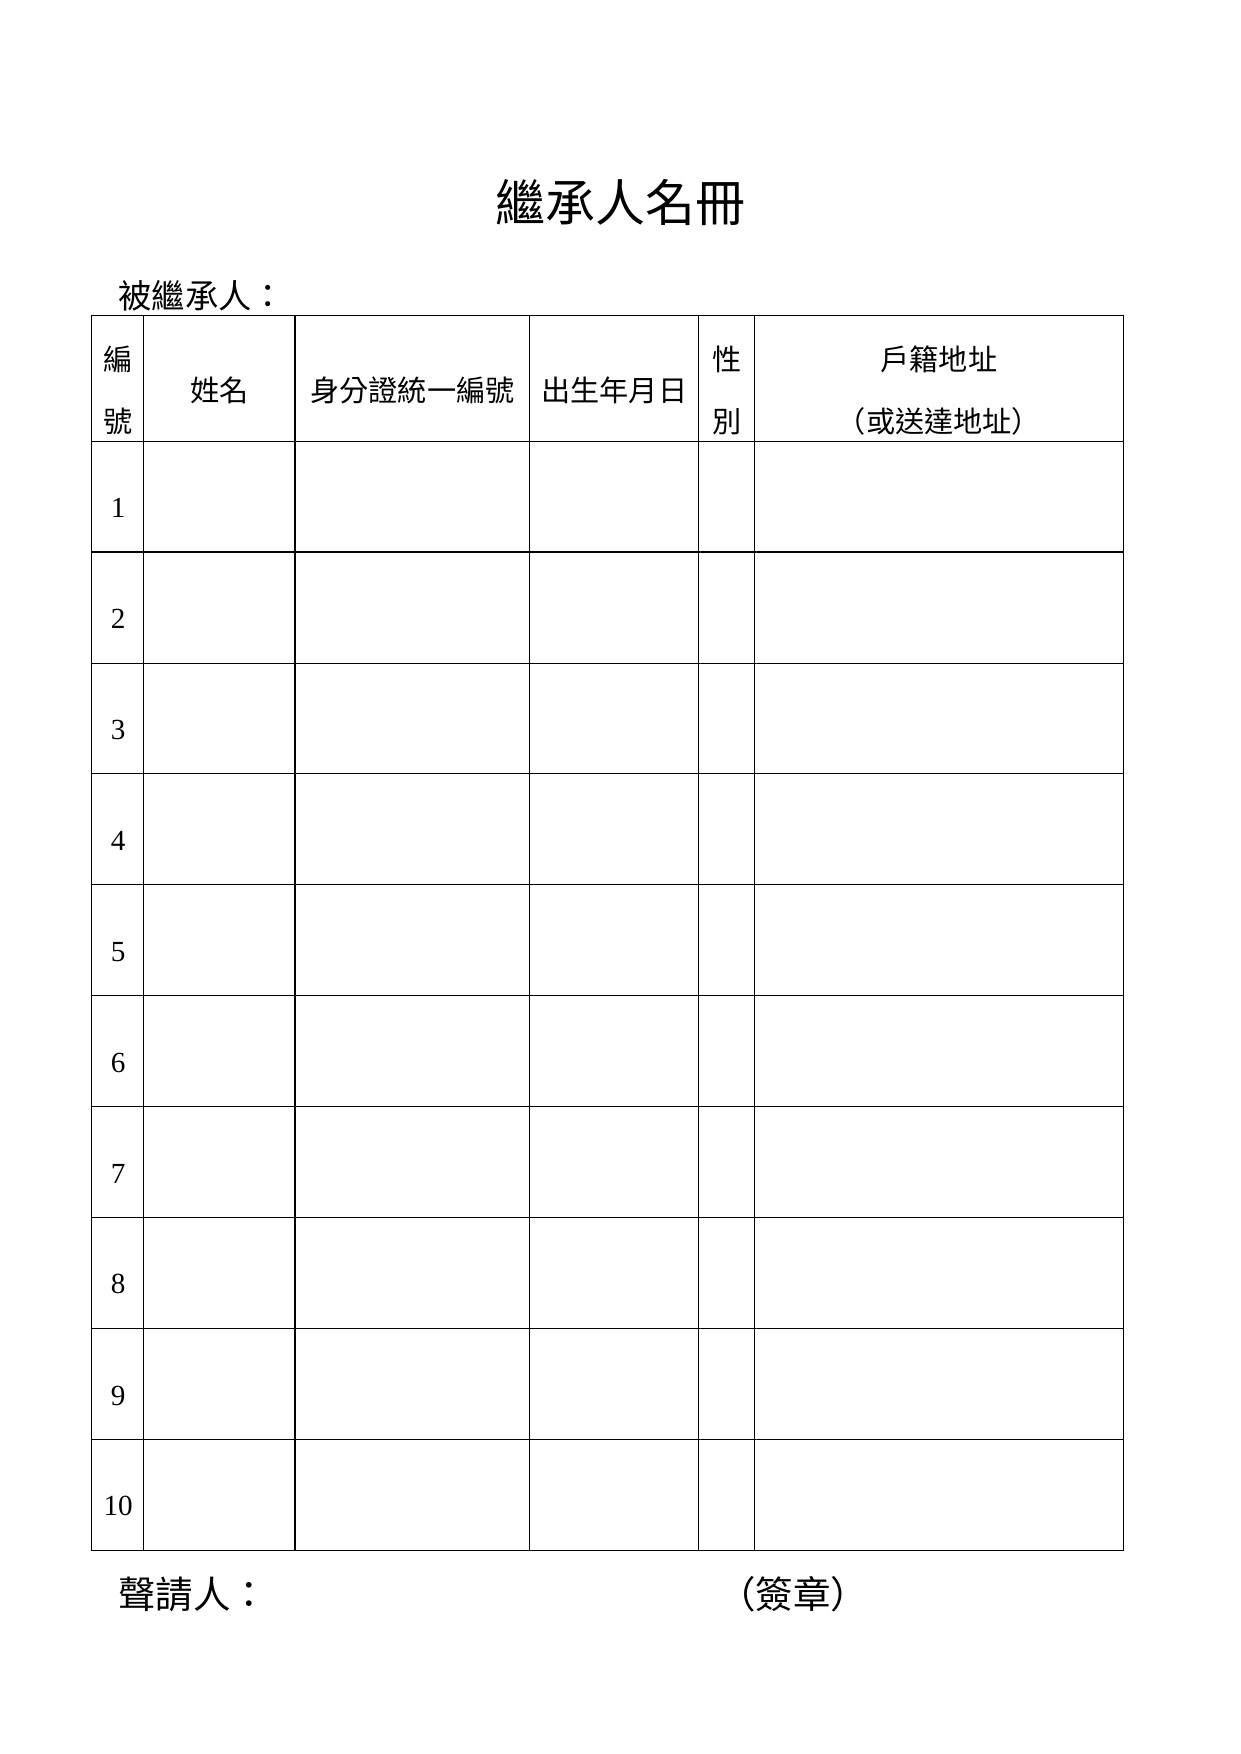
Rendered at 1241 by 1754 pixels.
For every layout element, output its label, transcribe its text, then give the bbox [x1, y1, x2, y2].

table_cell [144, 885, 294, 995]
table_cell [530, 1440, 698, 1550]
table_cell [296, 996, 529, 1106]
table_cell [699, 1107, 754, 1217]
text 繼承人名冊 [118, 127, 1122, 252]
table_header 編號 [92, 316, 143, 441]
table_header 性別 [699, 316, 754, 441]
table_cell [755, 1440, 1123, 1550]
table_cell 6 [92, 996, 143, 1106]
table_cell [144, 996, 294, 1106]
table_cell 10 [92, 1440, 143, 1550]
table_cell [296, 553, 529, 662]
table_cell [699, 1440, 754, 1550]
table_cell [755, 996, 1123, 1106]
table_cell [699, 664, 754, 773]
table_cell [699, 442, 754, 551]
table_cell [755, 1107, 1123, 1217]
table_cell [699, 996, 754, 1106]
table_cell [296, 664, 529, 773]
table_cell [755, 664, 1123, 773]
table_cell [296, 1440, 529, 1550]
table_cell [530, 1107, 698, 1217]
table_cell [144, 1329, 294, 1439]
text 聲請人： （簽章） [118, 1551, 1122, 1613]
table_cell [755, 885, 1123, 995]
table_cell 1 [92, 442, 143, 551]
table_cell 8 [92, 1218, 143, 1328]
table_cell [530, 996, 698, 1106]
table_cell 3 [92, 664, 143, 773]
table_cell 2 [92, 553, 143, 662]
table_cell [755, 442, 1123, 551]
table_cell [530, 442, 698, 551]
table_header 戶籍地址 （或送達地址） [755, 316, 1123, 441]
table_cell [296, 885, 529, 995]
table_cell [530, 1329, 698, 1439]
table_cell [755, 1329, 1123, 1439]
table_cell [530, 774, 698, 884]
table_cell [699, 1329, 754, 1439]
table_cell [530, 664, 698, 773]
table_cell [296, 1218, 529, 1328]
table_cell [755, 553, 1123, 662]
table_cell [144, 553, 294, 662]
table_cell [530, 1218, 698, 1328]
table_cell [530, 885, 698, 995]
table_cell [296, 774, 529, 884]
table_cell [699, 553, 754, 662]
table_cell [144, 442, 294, 551]
table_cell [296, 1107, 529, 1217]
table_cell [296, 442, 529, 551]
table_cell [144, 1107, 294, 1217]
table_header 姓名 [144, 316, 294, 441]
table_cell [755, 774, 1123, 884]
table_cell 9 [92, 1329, 143, 1439]
table_header 出生年月日 [530, 316, 698, 441]
table_cell [144, 1440, 294, 1550]
table_cell [699, 774, 754, 884]
table_cell [699, 885, 754, 995]
table_cell 4 [92, 774, 143, 884]
table_cell [699, 1218, 754, 1328]
table_cell [755, 1218, 1123, 1328]
table_cell [144, 664, 294, 773]
table_cell [144, 1218, 294, 1328]
table_header 身分證統一編號 [296, 316, 529, 441]
table_cell 5 [92, 885, 143, 995]
table_cell 7 [92, 1107, 143, 1217]
table_cell [296, 1329, 529, 1439]
text 被繼承人： [118, 252, 1122, 314]
table_cell [144, 774, 294, 884]
table_cell [530, 553, 698, 662]
